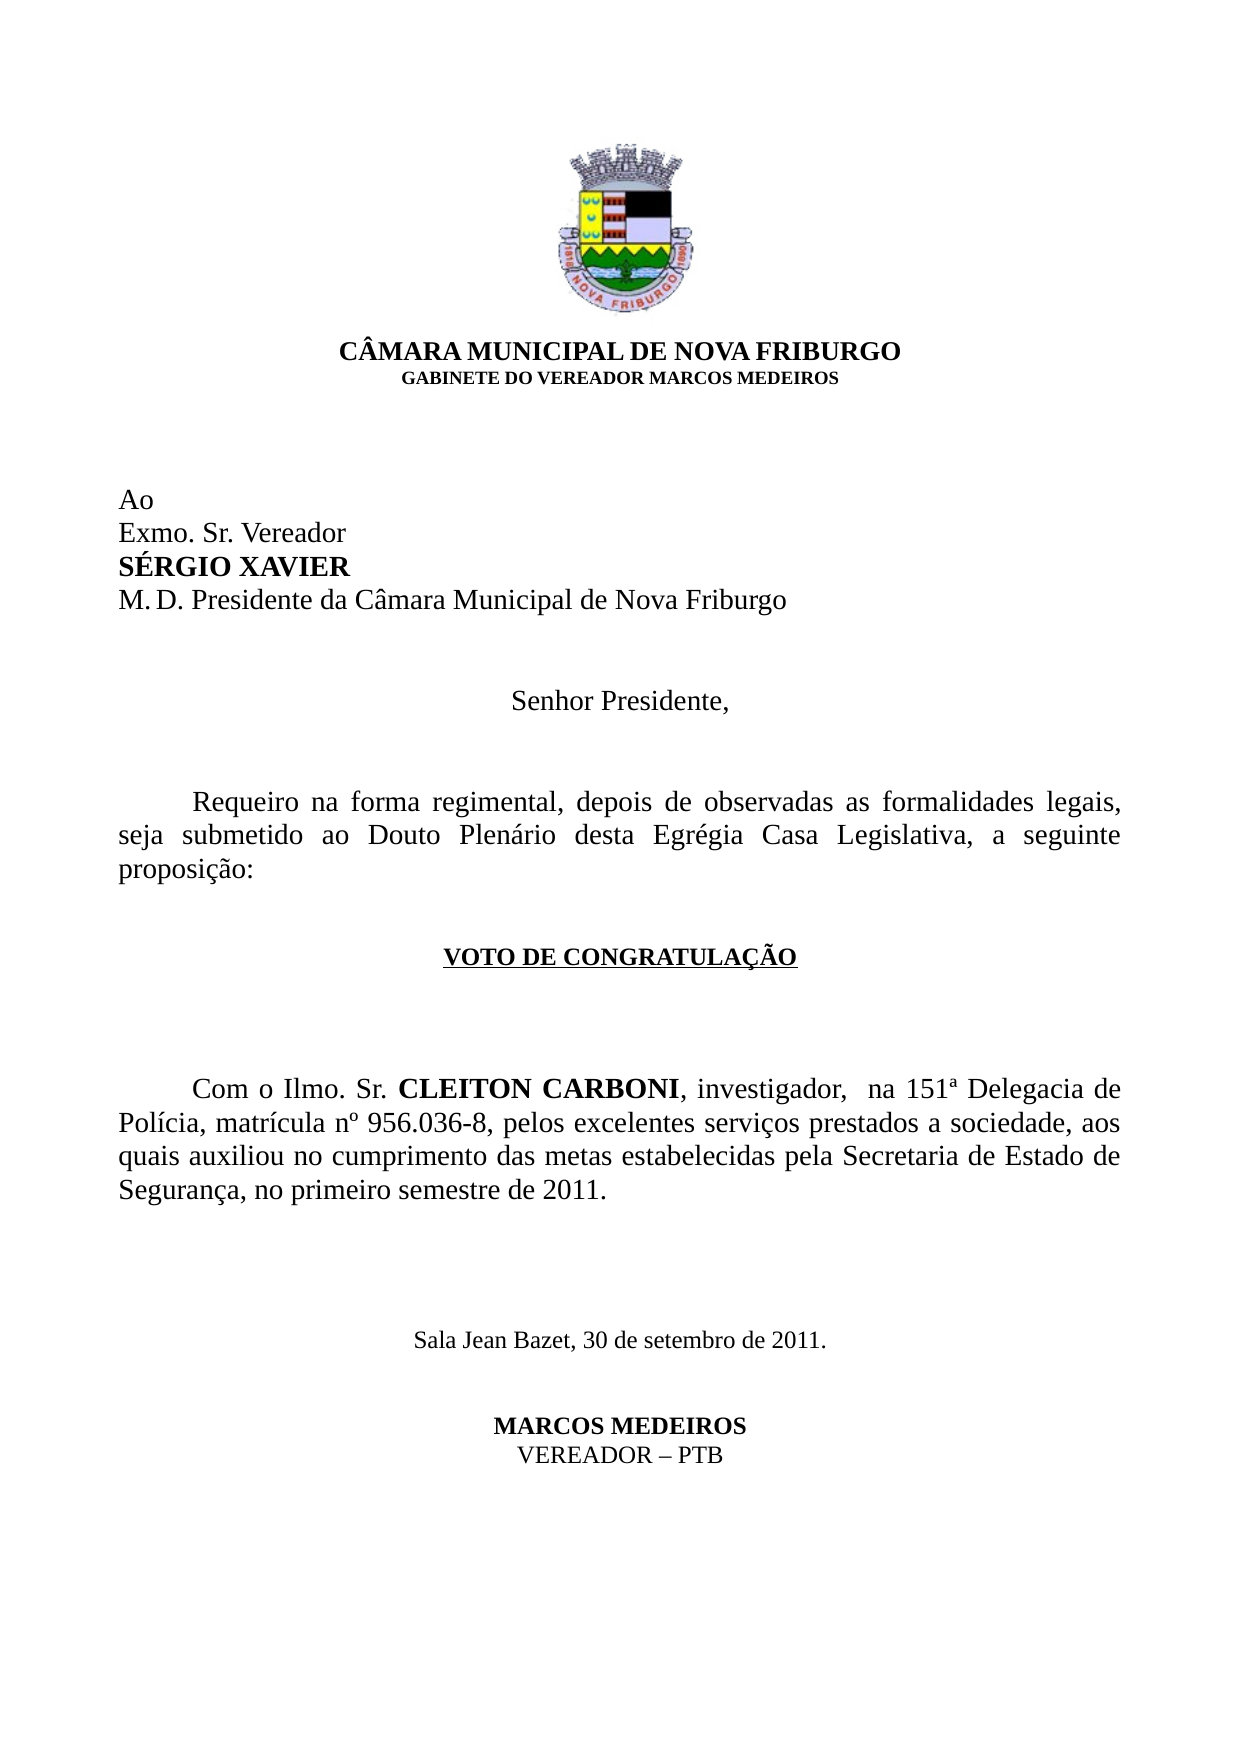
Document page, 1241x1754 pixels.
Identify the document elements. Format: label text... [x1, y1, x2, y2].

text Requeiro na forma regimental, depois de observadas as formalidades legais, seja submetido ao Douto Plenário desta Egrégia Casa Legislativa, a seguinte proposição: [118, 784, 1122, 884]
text GABINETE DO VEREADOR MARCOS MEDEIROS [118, 367, 1122, 388]
text Com o Ilmo. Sr. CLEITON CARBONI, investigador, na 151ª Delegacia de Polícia, matrícula nº 956.036-8, pelos excelentes serviços prestados a sociedade, aos quais auxiliou no cumprimento das metas estabelecidas pela Secretaria de Estado de Segurança, no primeiro semestre de 2011. [118, 1071, 1122, 1205]
text SÉRGIO XAVIER [118, 549, 1122, 582]
text VEREADOR – PTB [118, 1440, 1122, 1469]
picture [537, 127, 703, 327]
text CÂMARA MUNICIPAL DE NOVA FRIBURGO [118, 335, 1122, 367]
list D. Presidente da Câmara Municipal de Nova Friburgo [118, 582, 1122, 616]
text Exmo. Sr. Vereador [118, 515, 1122, 549]
text VOTO DE CONGRATULAÇÃO [118, 942, 1122, 971]
text MARCOS MEDEIROS [118, 1411, 1122, 1440]
text Senhor Presidente, [118, 683, 1122, 717]
text Sala Jean Bazet, 30 de setembro de 2011. [118, 1325, 1122, 1354]
text Ao [118, 482, 1122, 515]
